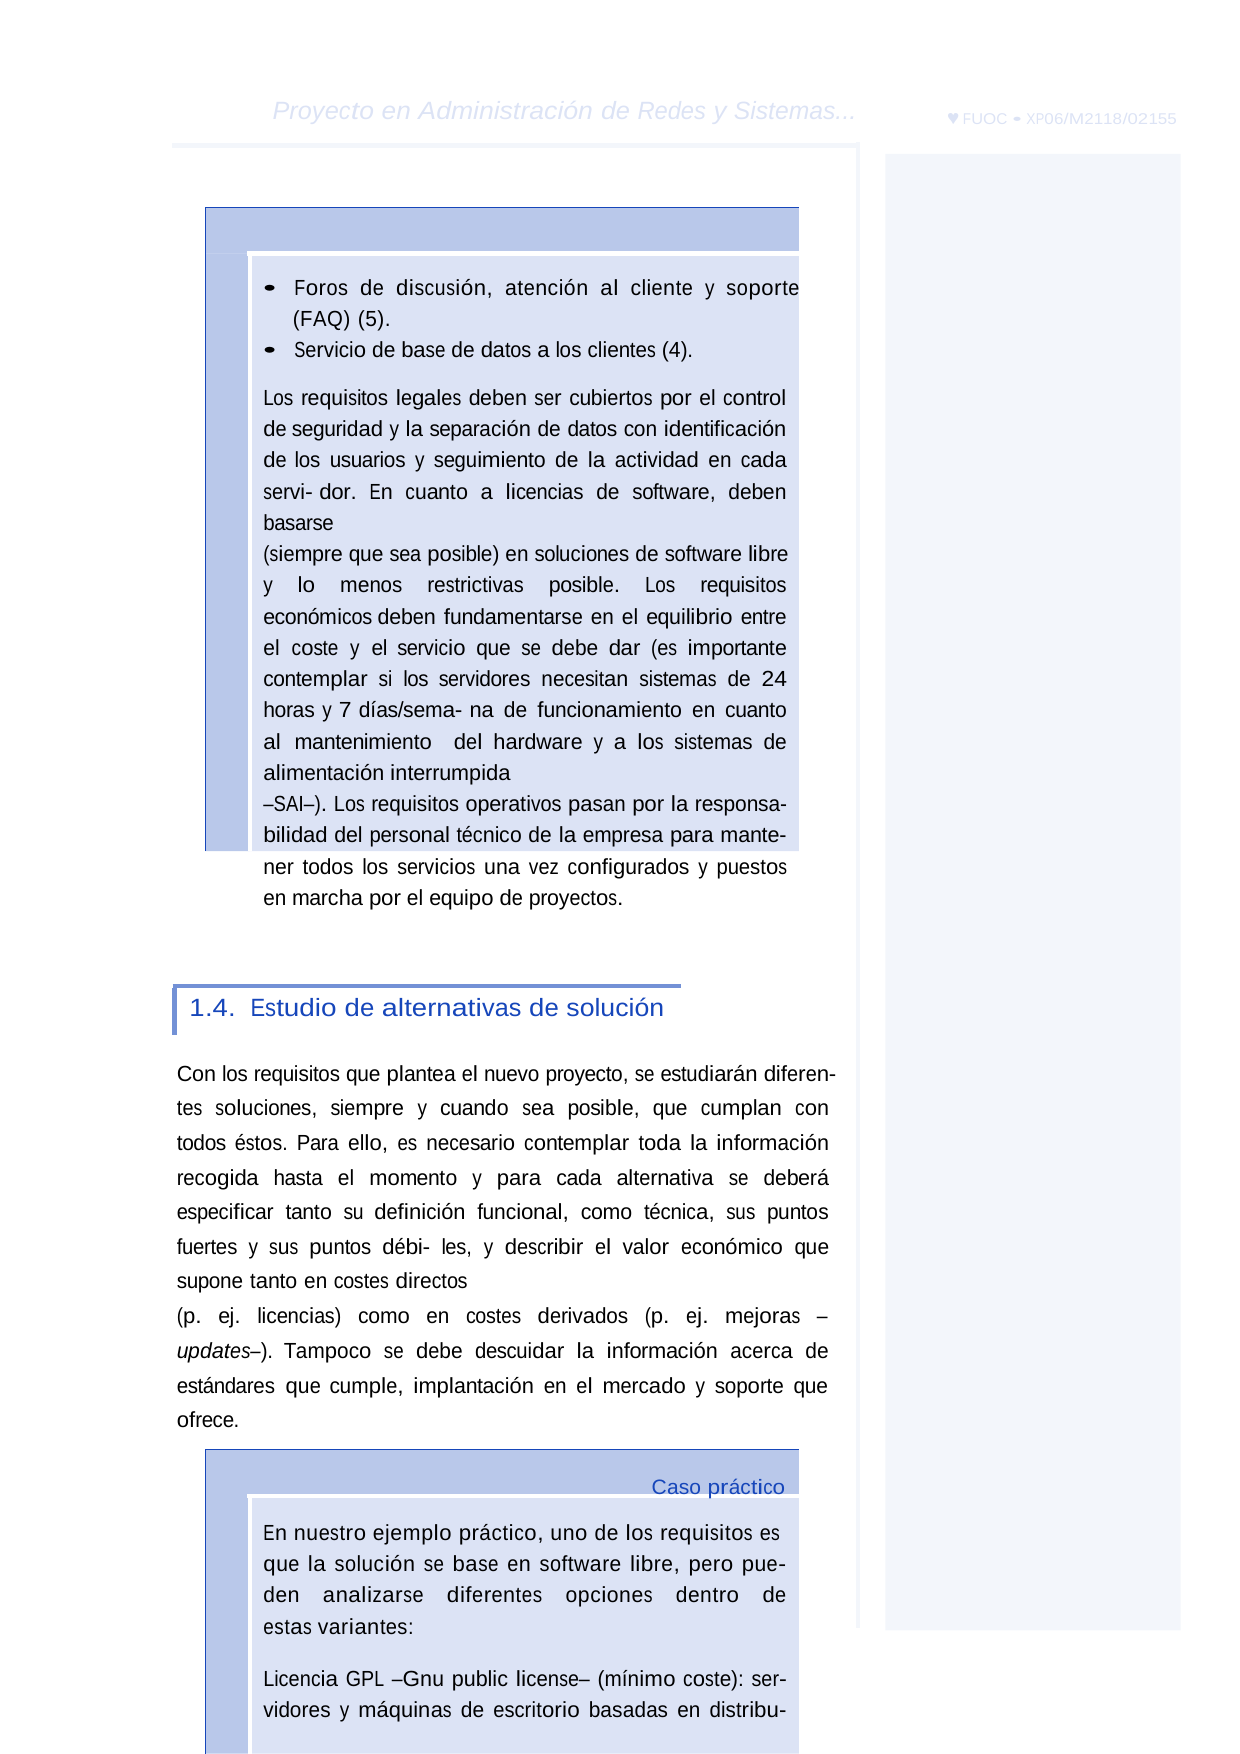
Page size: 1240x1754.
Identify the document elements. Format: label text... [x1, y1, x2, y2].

text  FUOC • XP06/M2118/02155 [947, 109, 1192, 128]
text Con los requisitos que plantea el nuevo proyecto, se estudiarán diferen- [177, 1065, 856, 1086]
text En nuestro ejemplo práctico, uno de los requisitos es [799, 1524, 856, 1545]
text (p. ej. licencias) como en costes derivados (p. ej. mejoras –updates–). Tampoco se debe descuidar la información acerca de estándares que cumple, implantación en el mercado y soporte que ofrece. [177, 1303, 829, 1432]
text • Foros de discusión, atención al cliente y soporte [799, 278, 856, 299]
text 1.4. Estudio de alternativas de solución [189, 993, 856, 1022]
text –SAI–). Los requisitos operativos pasan por la responsa- bilidad del personal técnico de la empresa para mante- ner todos los servicios una vez configurados y puestos en marcha por el equipo de proyectos. [263, 852, 787, 910]
text (FAQ) (5). [860, 305, 885, 331]
text (FAQ) (5). [1181, 305, 1192, 331]
text Proyecto en Administración de Redes y Sistemas... [272, 96, 877, 125]
text tes soluciones, siempre y cuando sea posible, que cumplan con todos éstos. Para ello, es necesario contemplar toda la información recogida hasta el momento y para cada alternativa se deberá especificar tanto su definición funcional, como técnica, sus puntos fuertes y sus puntos débi- les, y describir el valor económico que supone tanto en costes directos [177, 1095, 829, 1294]
text (FAQ) (5). [799, 305, 856, 331]
text • Servicio de base de datos a los clientes (4). [799, 337, 856, 362]
text (siempre que sea posible) en soluciones de software libre [799, 541, 856, 566]
